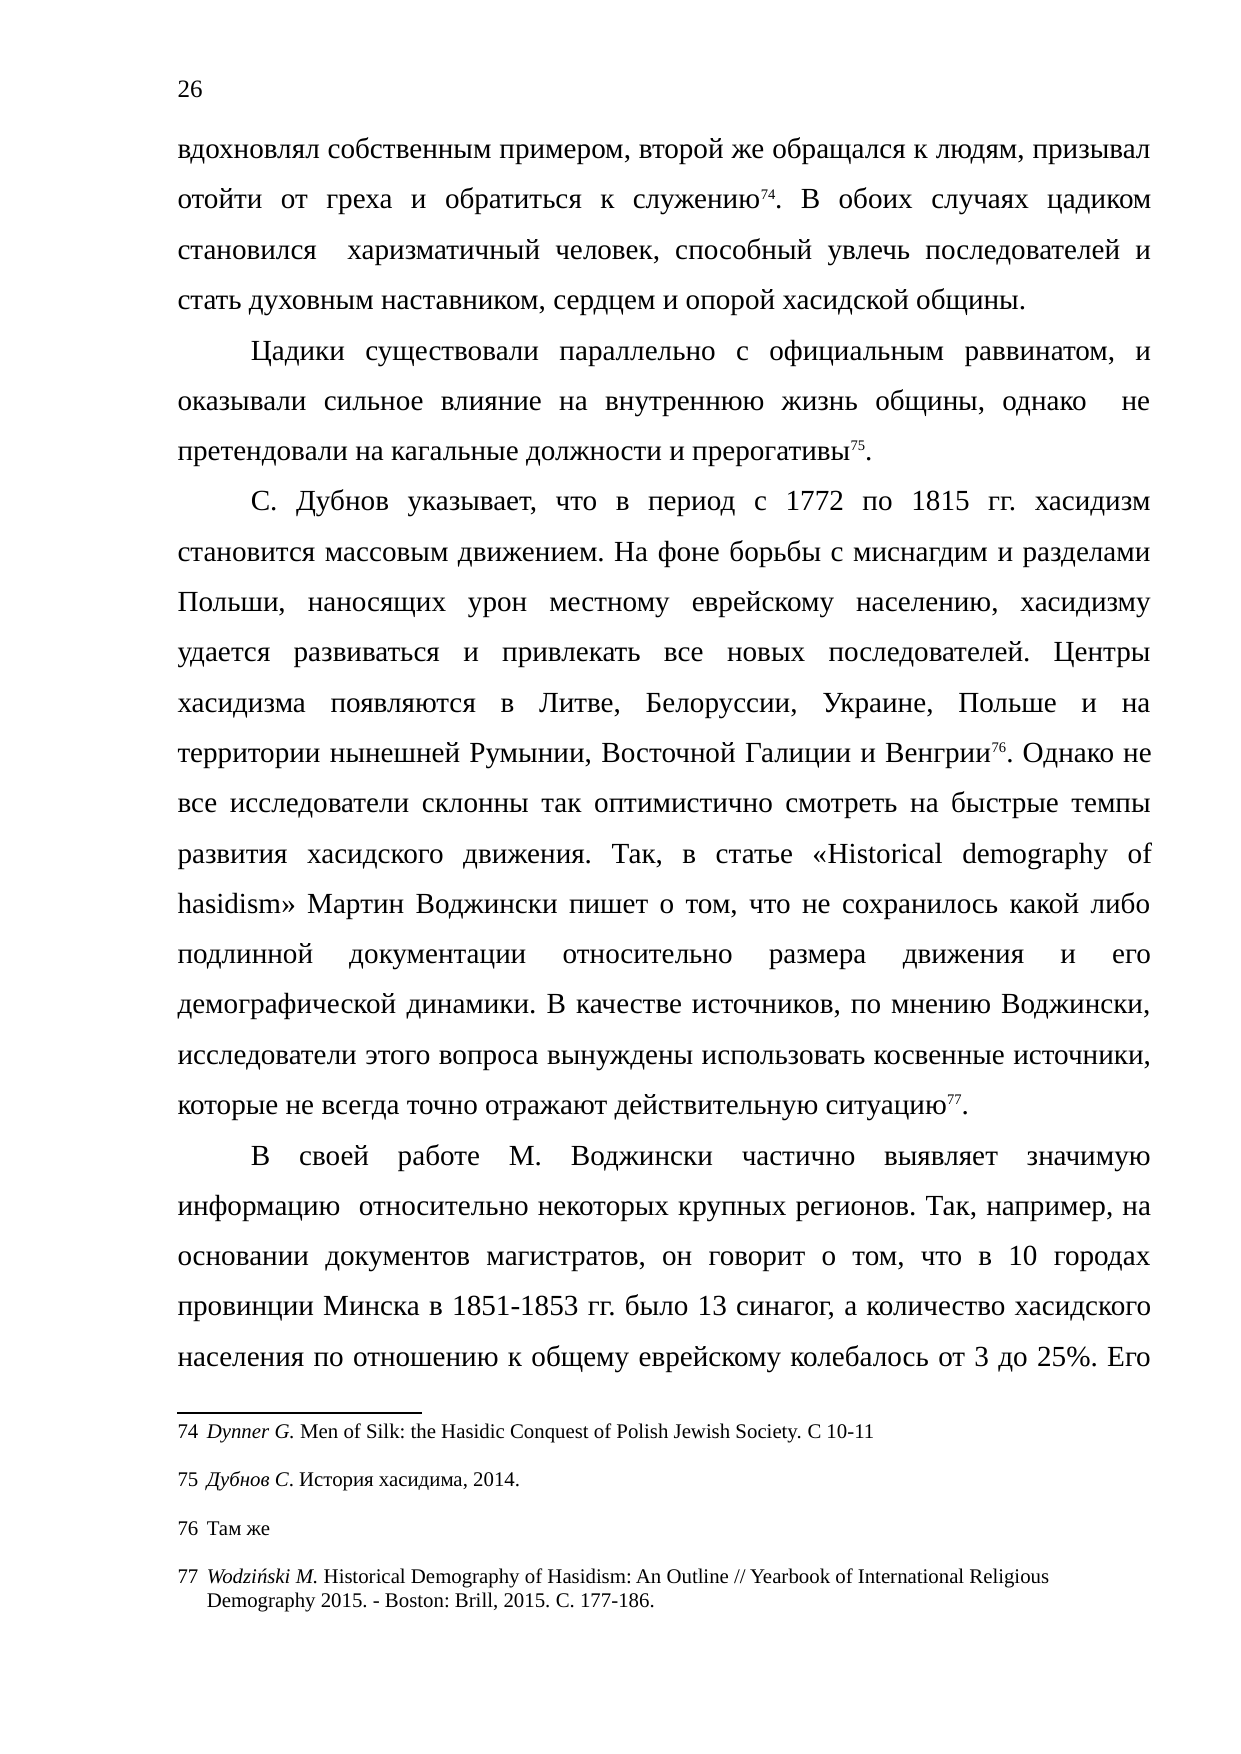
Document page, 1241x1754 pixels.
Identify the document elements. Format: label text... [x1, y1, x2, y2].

text Wodziński M. Historical Demography of Hasidism: An Outline // Yearbook of International Religious Demography 2015. - Boston: Brill, 2015. С. 177-186. [177, 1564, 1152, 1612]
text вдохновлял собственным примером, второй же обращался к людям, призывал отойти от греха и обратиться к служению. В обоих случаях цадиком становился харизматичный человек, способный увлечь последователей и стать духовным наставником, сердцем и опорой хасидской общины. [177, 131, 1152, 316]
text Dynner G. Men of Silk: the Hasidic Conquest of Polish Jewish Society. С 10-11 [177, 1419, 1152, 1443]
text Дубнов С. История хасидима, 2014. [177, 1467, 1152, 1491]
text Цадики существовали параллельно с официальным раввинатом, и оказывали сильное влияние на внутреннюю жизнь общины, однако не претендовали на кагальные должности и прерогативы. [177, 333, 1152, 467]
text С. Дубнов указывает, что в период с 1772 по 1815 гг. хасидизм становится массовым движением. На фоне борьбы с миснагдим и разделами Польши, наносящих урон местному еврейскому населению, хасидизму удается развиваться и привлекать все новых последователей. Центры хасидизма появляются в Литве, Белоруссии, Украине, Польше и на территории нынешней Румынии, Восточной Галиции и Венгрии. Однако не все исследователи склонны так оптимистично смотреть на быстрые темпы развития хасидского движения. Так, в статье «Historical demography of hasidism» Мартин Воджински пишет о том, что не сохранилось какой либо подлинной документации относительно размера движения и его демографической динамики. В качестве источников, по мнению Воджински, исследователи этого вопроса вынуждены использовать косвенные источники, которые не всегда точно отражают действительную ситуацию. [177, 483, 1152, 1121]
text В своей работе М. Воджински частично выявляет значимую информацию относительно некоторых крупных регионов. Так, например, на основании документов магистратов, он говорит о том, что в 10 городах провинции Минска в 1851-1853 гг. было 13 синагог, а количество хасидского населения по отношению к общему еврейскому колебалось от 3 до 25%. Его [177, 1138, 1152, 1372]
text Там же [177, 1516, 1152, 1539]
